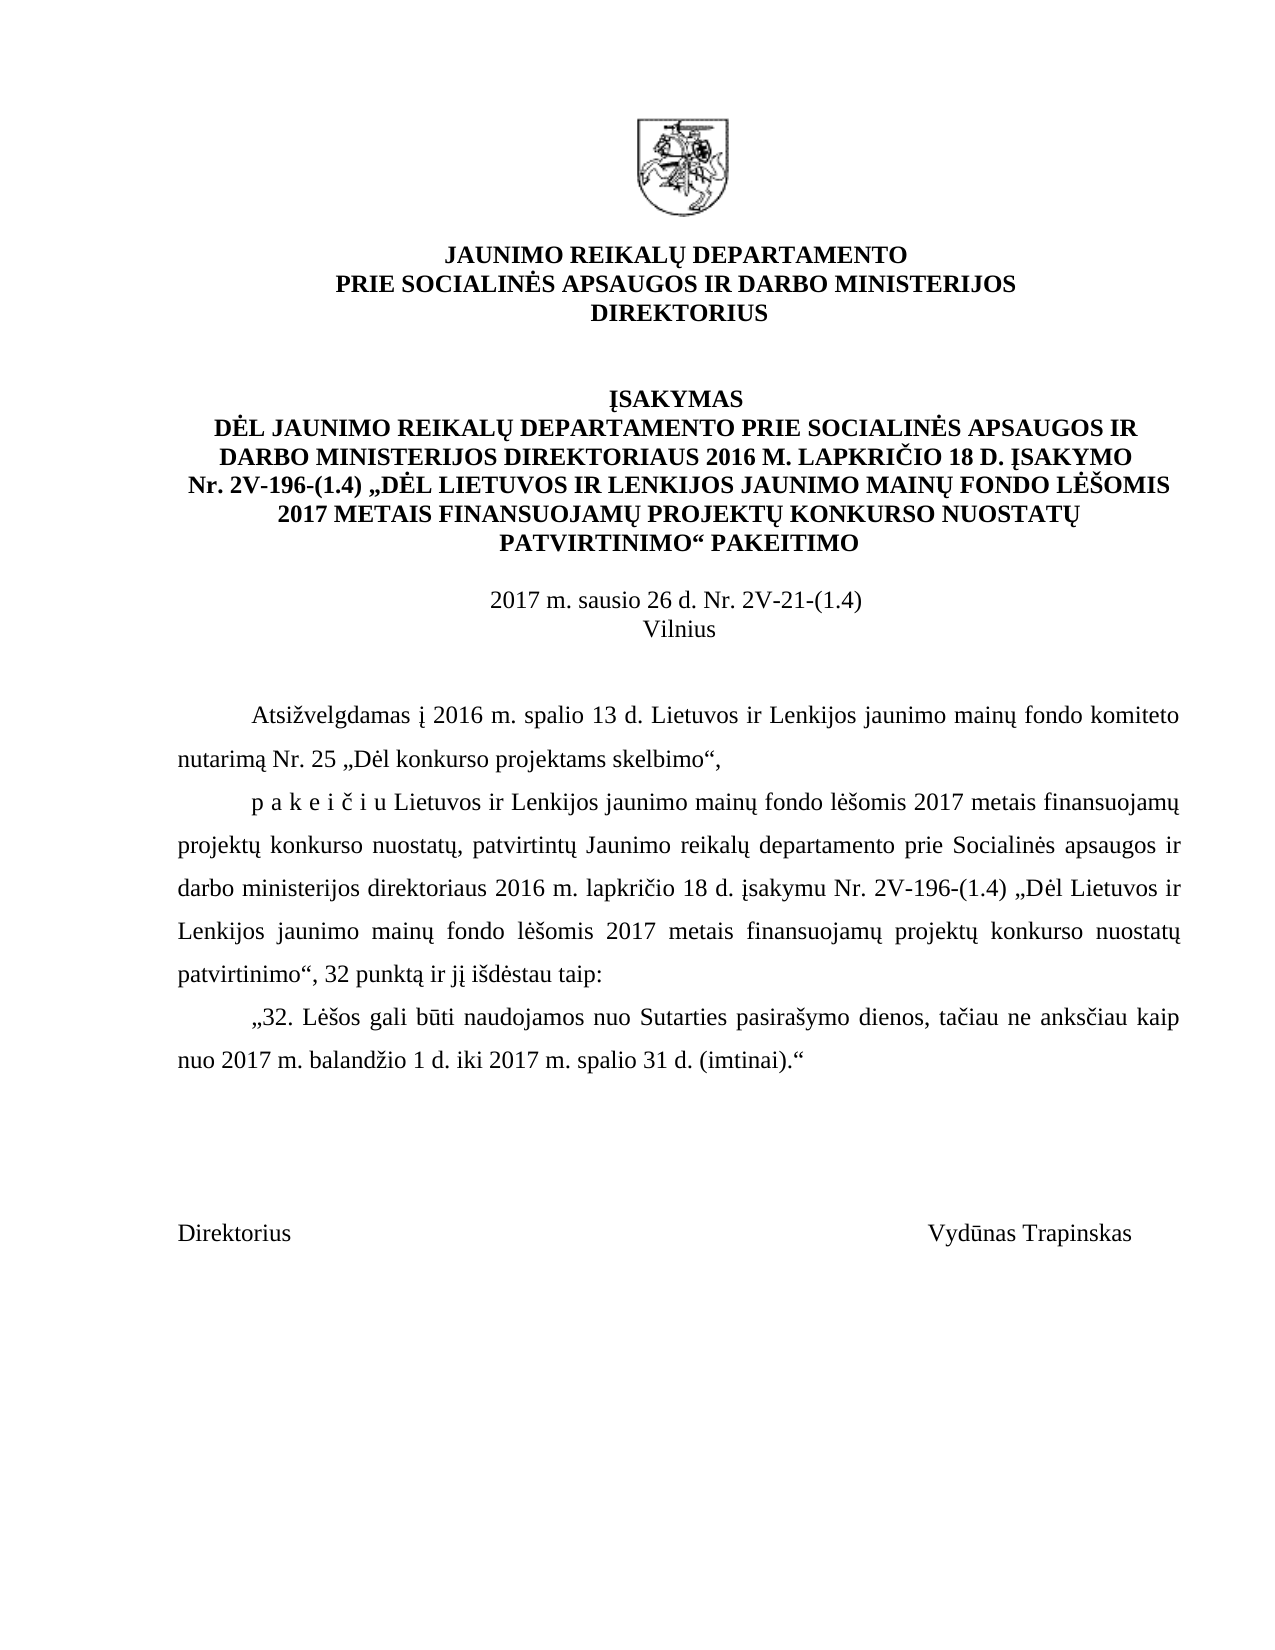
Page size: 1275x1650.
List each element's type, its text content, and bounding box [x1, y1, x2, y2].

text ĮSAKYMAS [177, 384, 1181, 413]
text p a k e i č i u Lietuvos ir Lenkijos jaunimo mainų fondo lėšomis 2017 metais finansuojamų projektų konkurso nuostatų, patvirtintų Jaunimo reikalų departamento prie Socialinės apsaugos ir darbo ministerijos direktoriaus 2016 m. lapkričio 18 d. įsakymu Nr. 2V-196-(1.4) „Dėl Lietuvos ir Lenkijos jaunimo mainų fondo lėšomis 2017 metais finansuojamų projektų konkurso nuostatų patvirtinimo“, 32 punktą ir jį išdėstau taip: [177, 787, 1181, 988]
text Direktorius Vydūnas Trapinskas [177, 1218, 1181, 1247]
text DĖL JAUNIMO REIKALŲ DEPARTAMENTO PRIE SOCIALINĖS APSAUGOS IR DARBO MINISTERIJOS DIREKTORIAUS 2016 M. LAPKRIČIO 18 D. ĮSAKYMO Nr. 2V-196-(1.4) „DĖL LIETUVOS IR LENKIJOS JAUNIMO MAINŲ FONDO LĖŠOMIS 2017 METAIS FINANSUOJAMŲ PROJEKTŲ KONKURSO NUOSTATŲ PATVIRTINIMO“ PAKEITIMO [177, 413, 1181, 557]
text DIREKTORIUS [177, 298, 1181, 327]
text „32. Lėšos gali būti naudojamos nuo Sutarties pasirašymo dienos, tačiau ne anksčiau kaip nuo 2017 m. balandžio 1 d. iki 2017 m. spalio 31 d. (imtinai).“ [177, 1002, 1181, 1074]
text Vilnius [177, 614, 1181, 643]
text 2017 m. sausio 26 d. Nr. 2V-21-(1.4) [177, 586, 1181, 614]
text Atsižvelgdamas į 2016 m. spalio 13 d. Lietuvos ir Lenkijos jaunimo mainų fondo komiteto nutarimą Nr. 25 „Dėl konkurso projektams skelbimo“, [177, 701, 1181, 772]
text prie socialinės apsaugos ir darbo ministerijos [177, 269, 1181, 298]
text JAUNIMO REIKALŲ DEPARTAMENTO [177, 241, 1181, 269]
